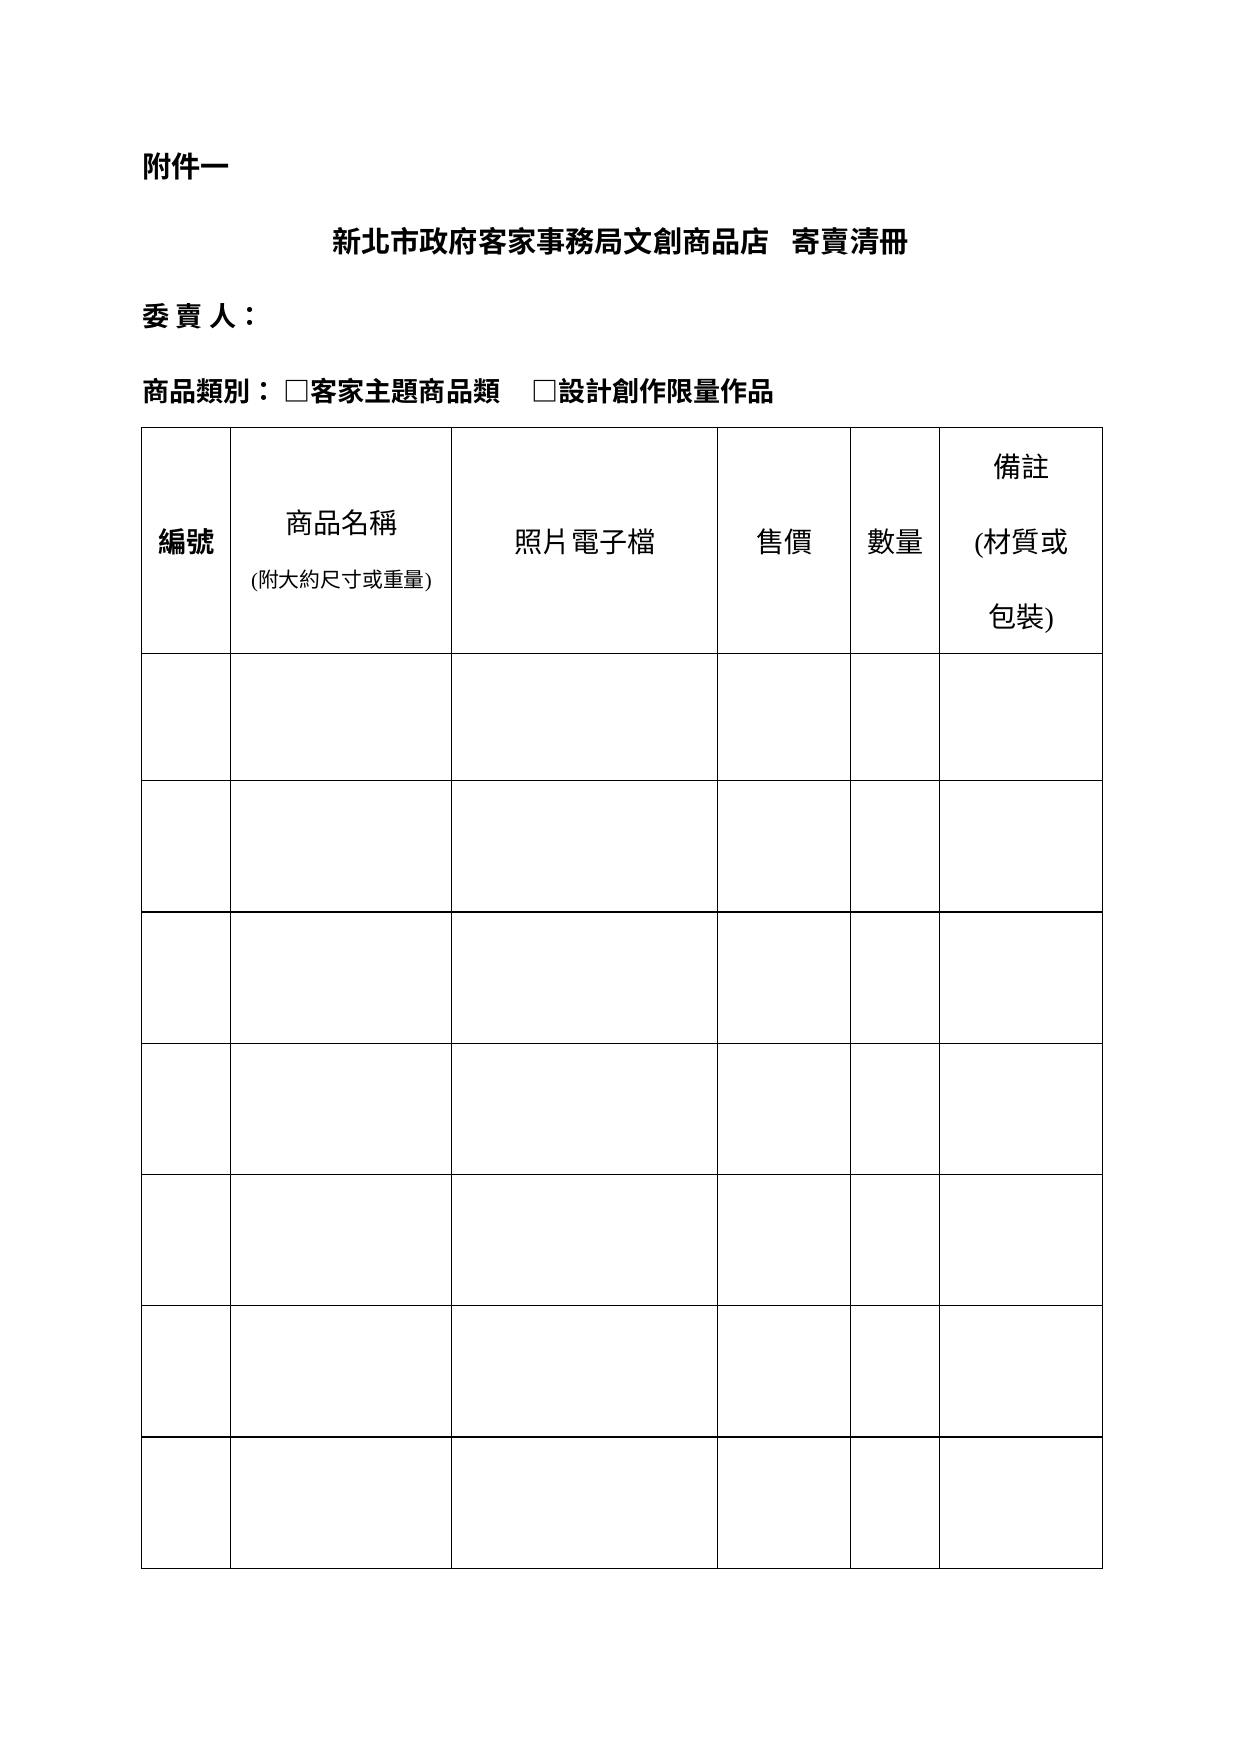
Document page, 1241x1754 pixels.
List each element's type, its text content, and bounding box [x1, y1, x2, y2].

table_cell [940, 1438, 1102, 1568]
table_cell [231, 781, 451, 911]
text 附件一 [142, 127, 1098, 202]
table_cell [851, 1306, 939, 1436]
text 商品類別： □客家主題商品類 □設計創作限量作品 [142, 352, 1098, 427]
table_cell [142, 654, 230, 780]
table_cell [452, 1044, 717, 1174]
table_cell [851, 1044, 939, 1174]
table_cell [452, 1175, 717, 1305]
table_cell [940, 1044, 1102, 1174]
table_cell [718, 1175, 850, 1305]
table_header 商品名稱 (附大約尺寸或重量) [231, 428, 451, 653]
table_cell [452, 913, 717, 1043]
table_cell [718, 1044, 850, 1174]
table_cell [142, 1438, 230, 1568]
table_cell [718, 781, 850, 911]
table_cell [851, 1438, 939, 1568]
table_cell [940, 781, 1102, 911]
table_cell [718, 1438, 850, 1568]
table_cell [718, 913, 850, 1043]
table_cell [452, 781, 717, 911]
table_cell [851, 913, 939, 1043]
table_cell [718, 654, 850, 780]
table_cell [231, 1175, 451, 1305]
table_cell [452, 1306, 717, 1436]
table_header 編號 [142, 428, 230, 653]
table_cell [231, 1044, 451, 1174]
table_cell [940, 1175, 1102, 1305]
table_cell [231, 1438, 451, 1568]
table_header 備註 (材質或 包裝) [940, 428, 1102, 653]
table_cell [940, 654, 1102, 780]
text 委 賣 人： [142, 277, 1098, 352]
table_cell [142, 1175, 230, 1305]
text 新北市政府客家事務局文創商品店 寄賣清冊 [142, 202, 1098, 277]
table_cell [452, 654, 717, 780]
table_cell [851, 1175, 939, 1305]
table_header 售價 [718, 428, 850, 653]
table_header 照片電子檔 [452, 428, 717, 653]
table_cell [452, 1438, 717, 1568]
table_cell [718, 1306, 850, 1436]
table_cell [851, 781, 939, 911]
table_cell [142, 913, 230, 1043]
table_cell [231, 654, 451, 780]
table_cell [940, 1306, 1102, 1436]
table_header 數量 [851, 428, 939, 653]
table_cell [231, 1306, 451, 1436]
table_cell [142, 781, 230, 911]
table_cell [142, 1044, 230, 1174]
table_cell [851, 654, 939, 780]
table_cell [142, 1306, 230, 1436]
table_cell [940, 913, 1102, 1043]
table_cell [231, 913, 451, 1043]
